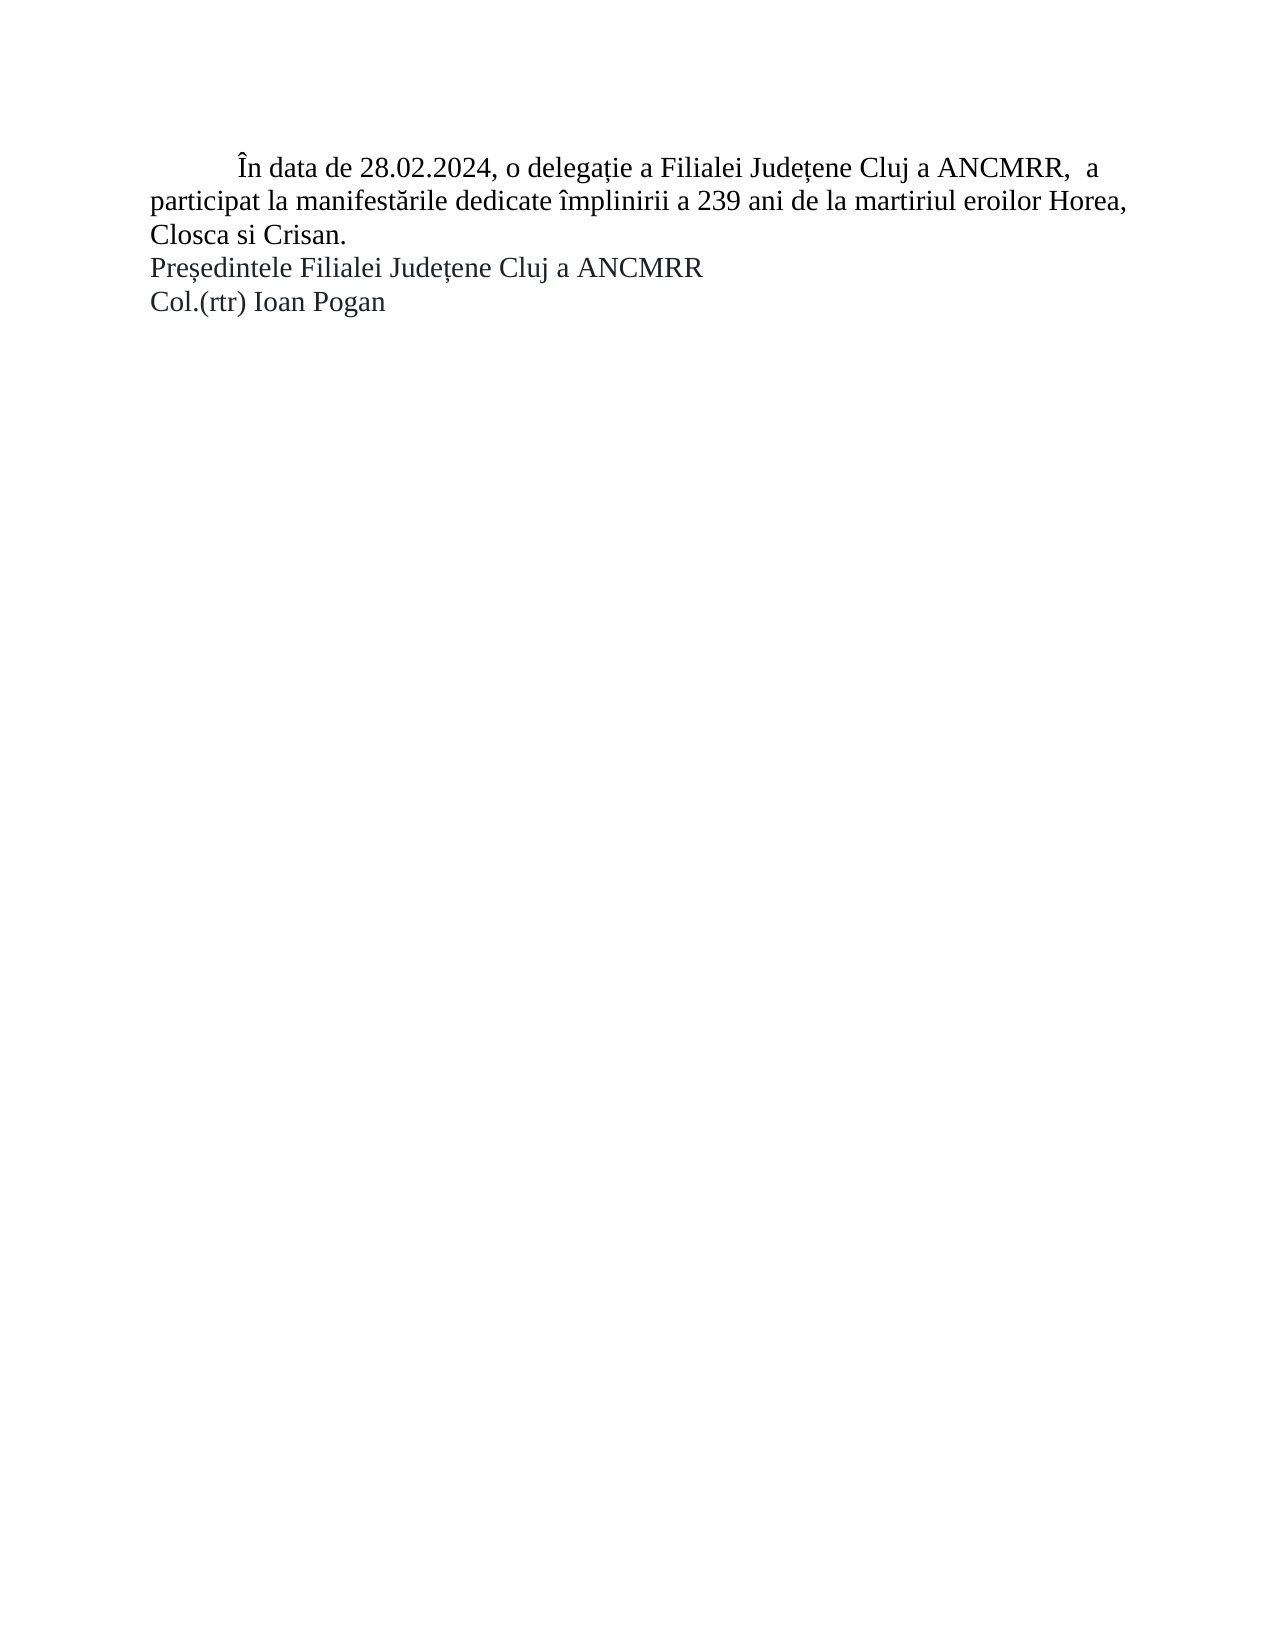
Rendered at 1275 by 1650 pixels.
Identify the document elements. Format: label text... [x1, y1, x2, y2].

text În data de 28.02.2024, o delegație a Filialei Județene Cluj a ANCMRR, a participat la manifestările dedicate împlinirii a 239 ani de la martiriul eroilor Horea, Closca si Crisan. Președintele Filialei Județene Cluj a ANCMRR Col.(rtr) Ioan Pogan [150, 150, 1144, 318]
